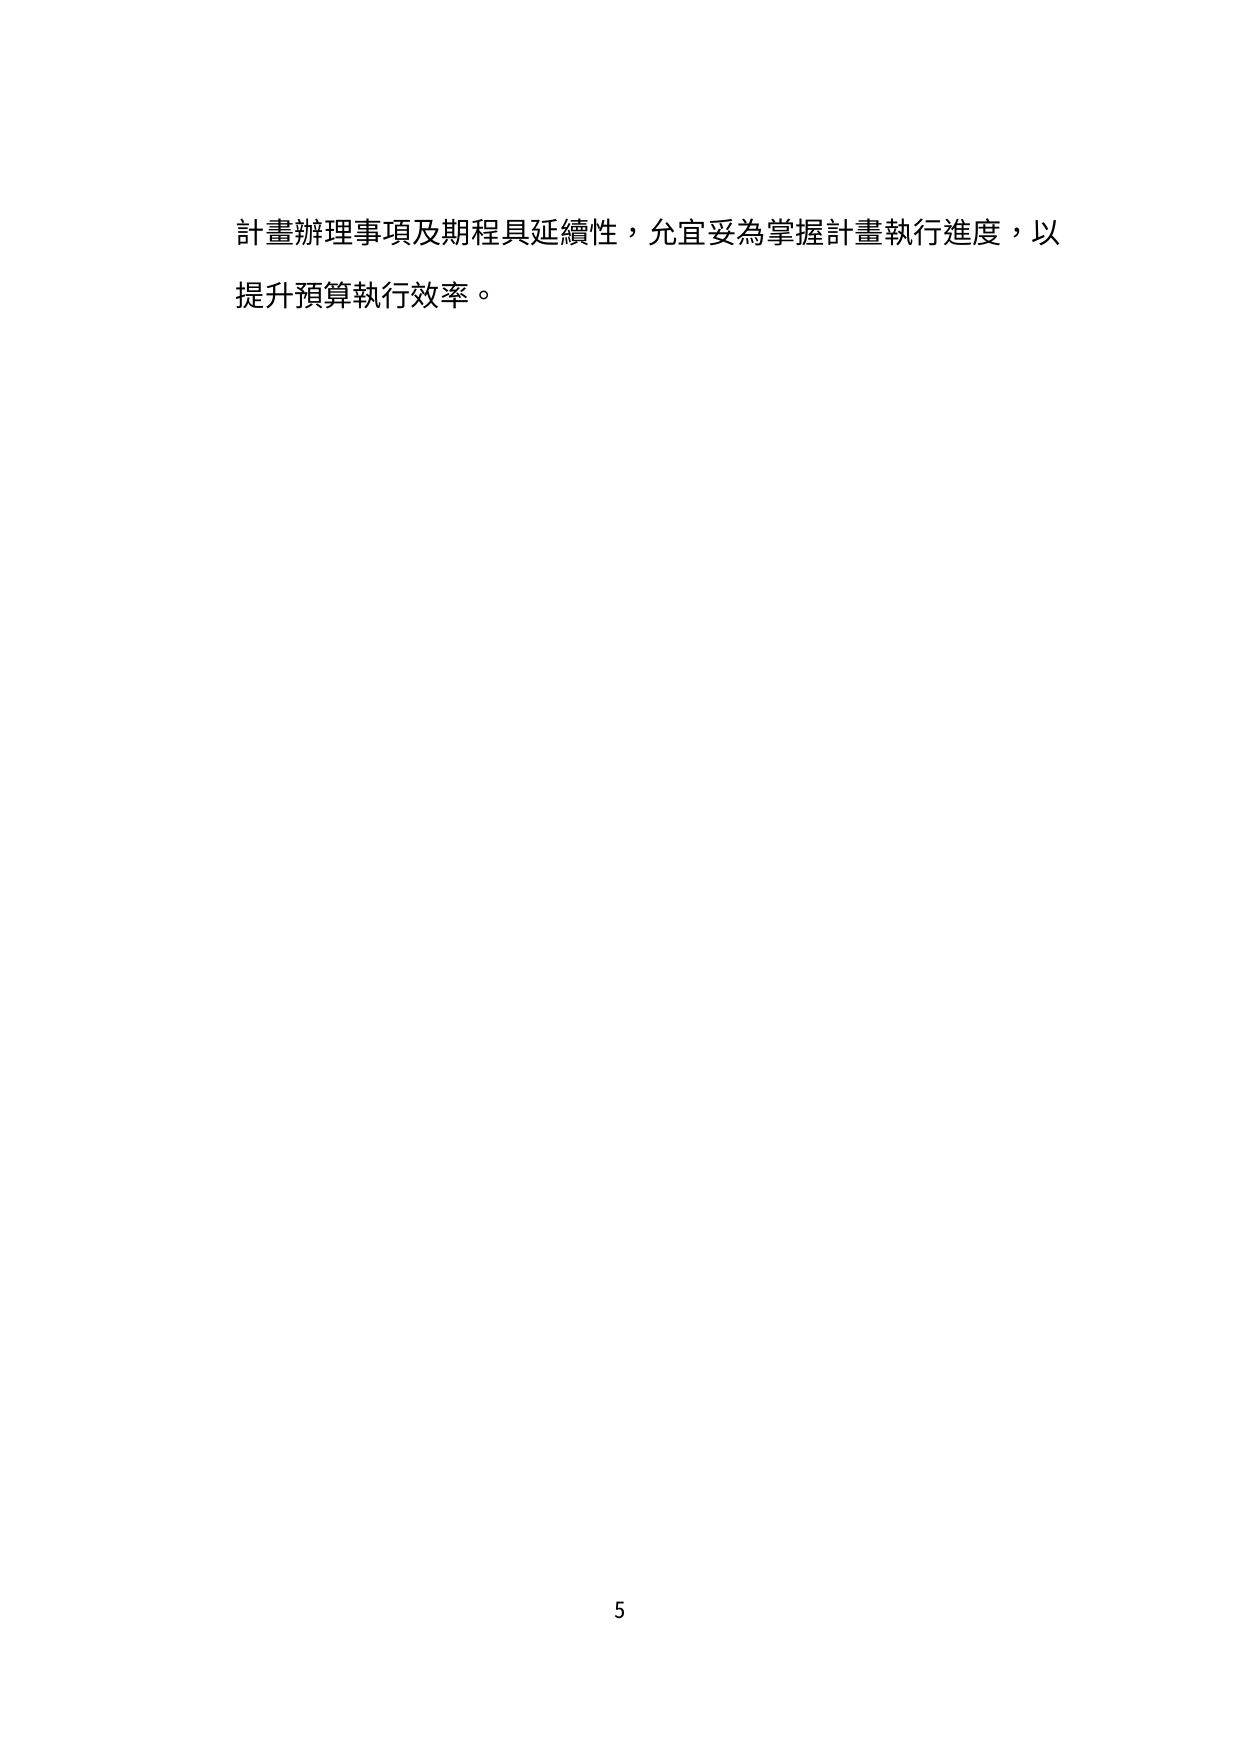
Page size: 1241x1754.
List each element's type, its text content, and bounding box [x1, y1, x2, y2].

text 計畫辦理事項及期程具延續性，允宜妥為掌握計畫執行進度，以提升預算執行效率。 [236, 189, 1063, 314]
